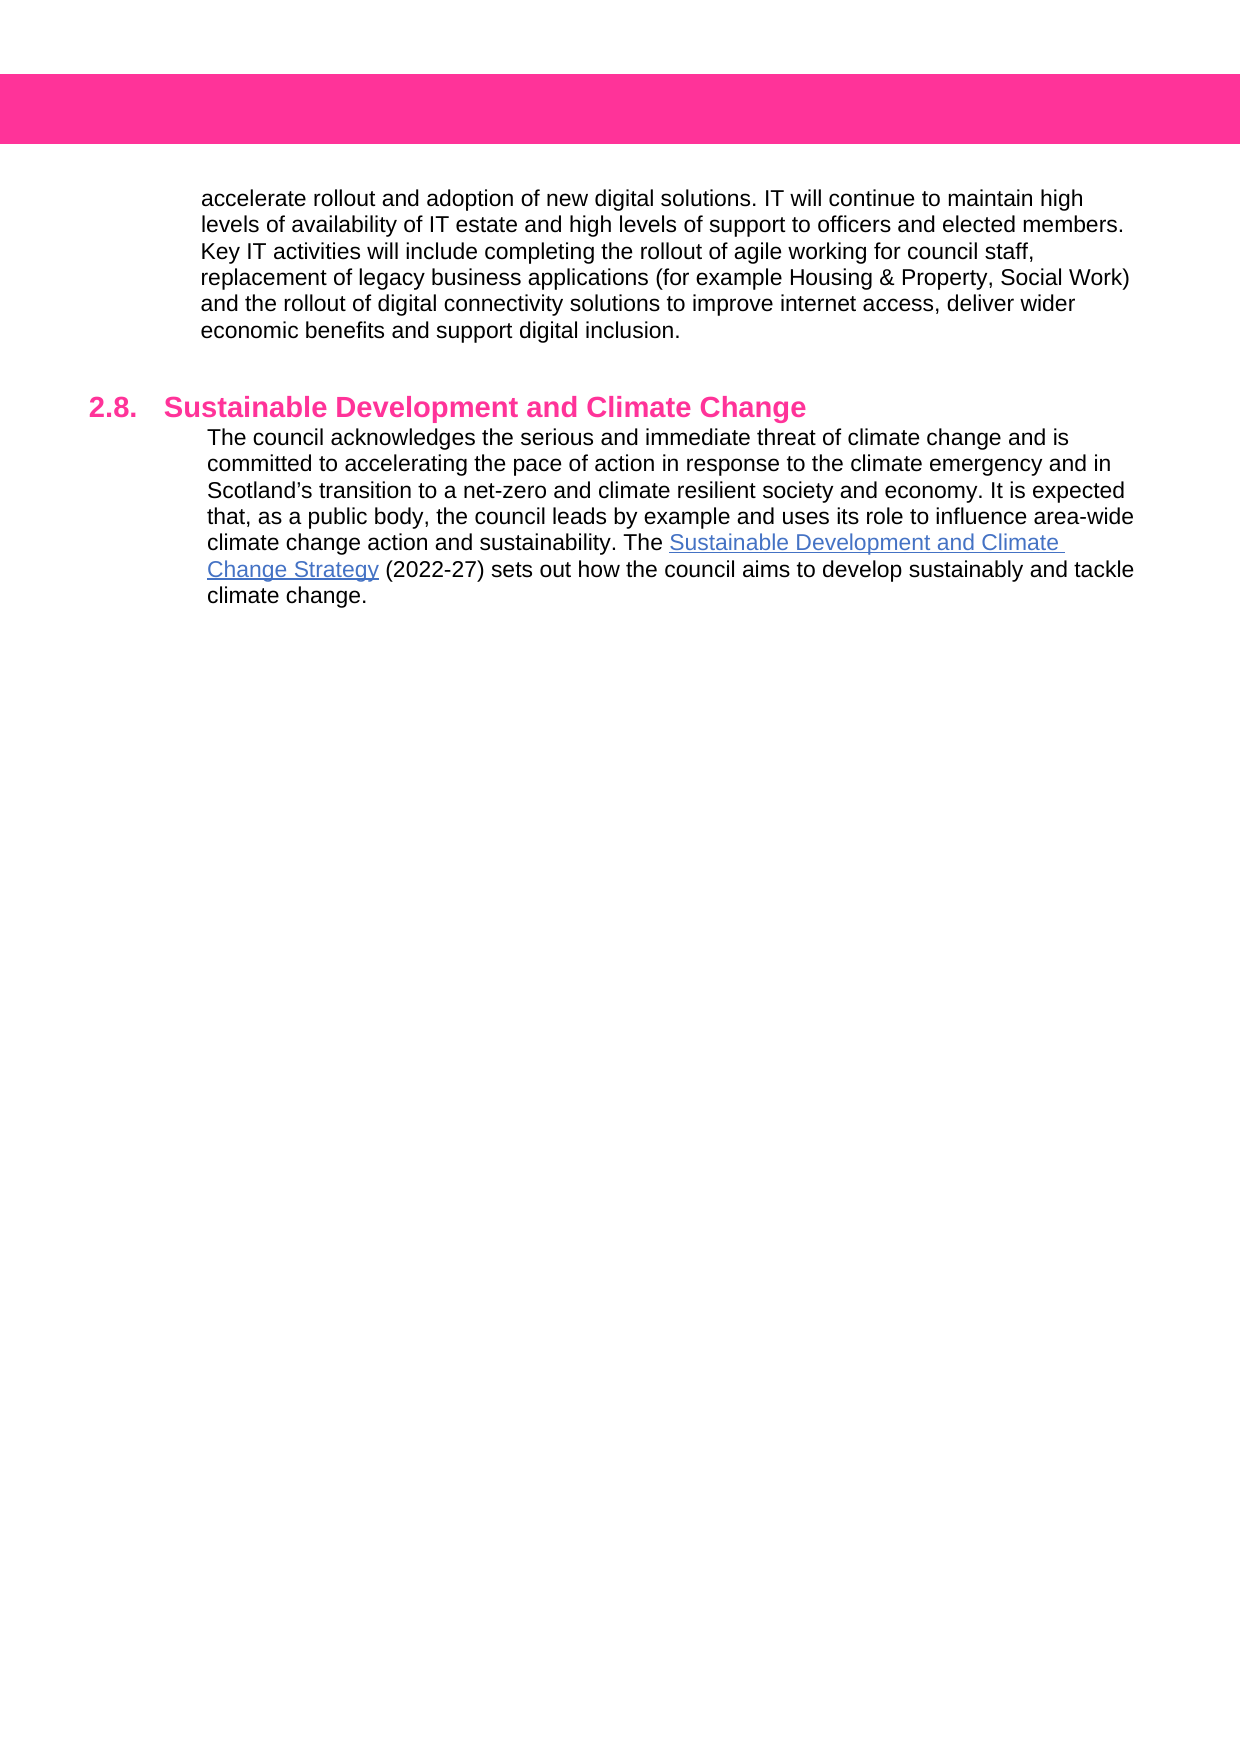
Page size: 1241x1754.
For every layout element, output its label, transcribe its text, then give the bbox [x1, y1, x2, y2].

subtitle 2.8. Sustainable Development and Climate Change [89, 390, 1137, 424]
text accelerate rollout and adoption of new digital solutions. IT will continue to maintain high levels of availability of IT estate and high levels of support to officers and elected members. [201, 185, 1137, 238]
text The council acknowledges the serious and immediate threat of climate change and is committed to accelerating the pace of action in response to the climate emergency and in Scotland’s transition to a net-zero and climate resilient society and economy. It is expected that, as a public body, the council leads by example and uses its role to influence area-wide climate change action and sustainability. The Sustainable Development and Climate Change Strategy (2022-27) sets out how the council aims to develop sustainably and tackle climate change. [207, 424, 1137, 608]
text Key IT activities will include completing the rollout of agile working for council staff, replacement of legacy business applications (for example Housing & Property, Social Work) and the rollout of digital connectivity solutions to improve internet access, deliver wider economic benefits and support digital inclusion. [200, 238, 1137, 343]
